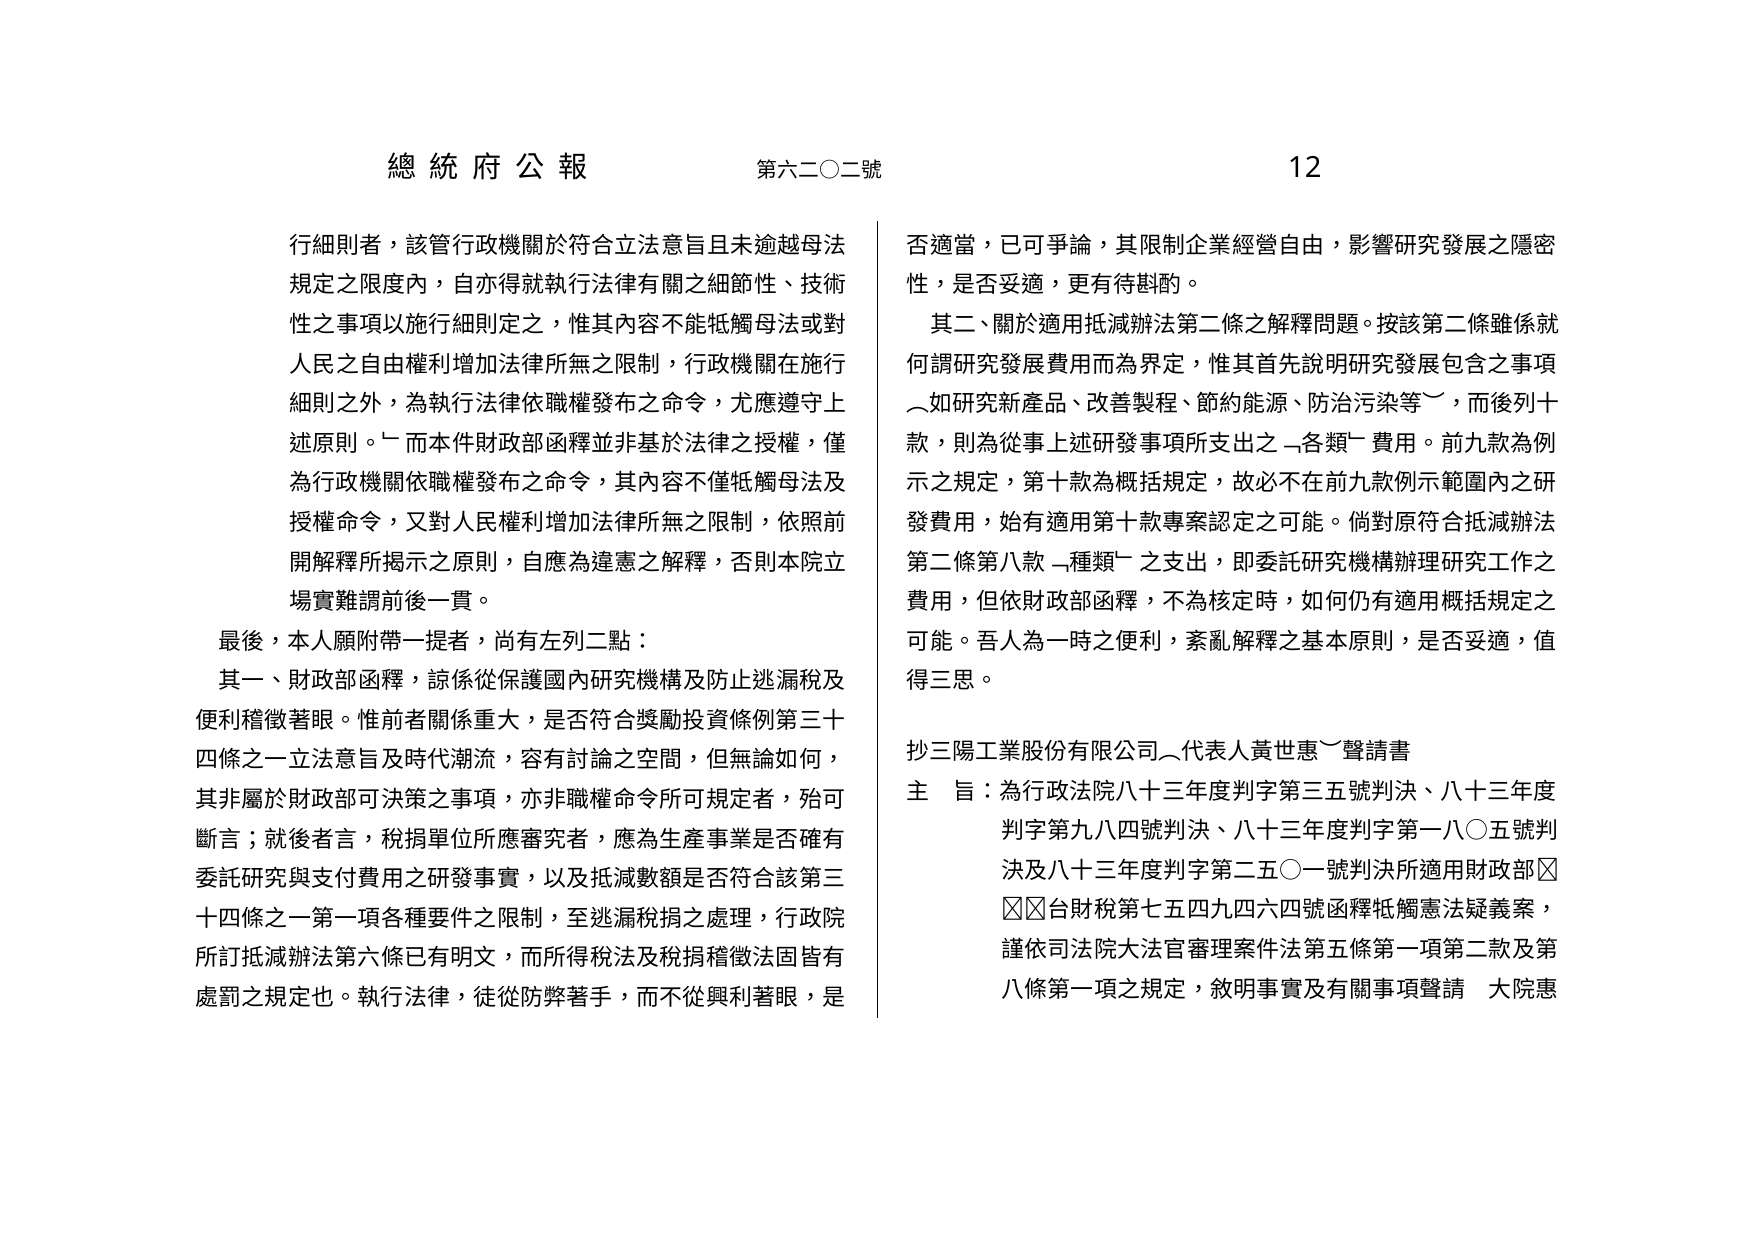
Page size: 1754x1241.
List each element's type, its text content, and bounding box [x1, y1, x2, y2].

text 否適當，已可爭論，其限制企業經營自由，影響研究發展之隱密性，是否妥適，更有待斟酌。 [907, 222, 1559, 301]
text 最後，本人願附帶一提者，尚有左列二點： [218, 617, 847, 657]
text 本院對租稅法律主義及命令在何種情形下可限制人民權利，曾著有多號解釋，闡釋甚詳，茲擇要引述如下：關於租稅法律主義，釋字第二一○號解釋及釋字第三六九號解釋分別載有：﹁按人民有依法律納稅之義務，為憲法第十九條所明定，所謂依法律納稅，兼指納稅及免稅之範圍，均應依法律之明文。至主管機關訂定之施行細則，僅能就實施母法有關事項而為規定，如涉及納稅及免稅之範圍，仍當依法律之規定，方符上開憲法所示租稅法律主義之本旨。﹂；﹁憲法第十九條規定人民有依法律納稅之義務，係指人民有依法律所定要件負繳納稅捐之義務或享減免繳納之優惠而言。﹂關於命令限制人民權利問題，釋字第三六七號解釋，闡述最為詳盡明確，其謂：﹁有關人民自由權利之限制應以法律定之且不得逾越必要之程度，憲法第二十三條定有明文。但法律之內容不能鉅細靡遺，立法機關自得授權行政機關發布命令為補充規定。如法律之授權涉及限制人民自由權利者，其授權之目的、範圍及內容符合具體明確之條件時，亦為憲法之所許……。若法律僅概括授權行政機關訂定施行細則者，該管行政機關於符合立法意旨且未逾越母法規定之限度內，自亦得就執行法律有關之細節性、技術性之事項以施行細則定之，惟其內容不能牴觸母法或對人民之自由權利增加法律所無之限制，行政機關在施行細則之外，為執行法律依職權發布之命令，尤應遵守上述原則。﹂而本件財政部函釋並非基於法律之授權，僅為行政機關依職權發布之命令，其內容不僅牴觸母法及授權命令，又對人民權利增加法律所無之限制，依照前開解釋所揭示之原則，自應為違憲之解釋，否則本院立場實難謂前後一貫。 [289, 222, 847, 617]
text 其二、關於適用抵減辦法第二條之解釋問題。按該第二條雖係就何謂研究發展費用而為界定，惟其首先說明研究發展包含之事項︵如研究新產品、改善製程、節約能源、防治污染等︶，而後列十款，則為從事上述研發事項所支出之﹁各類﹂費用。前九款為例示之規定，第十款為概括規定，故必不在前九款例示範圍內之研發費用，始有適用第十款專案認定之可能。倘對原符合抵減辦法第二條第八款﹁種類﹂之支出，即委託研究機構辦理研究工作之費用，但依財政部函釋，不為核定時，如何仍有適用概括規定之可能。吾人為一時之便利，紊亂解釋之基本原則，是否妥適，值得三思。 [907, 301, 1559, 697]
text 其一、財政部函釋，諒係從保護國內研究機構及防止逃漏稅及便利稽徵著眼。惟前者關係重大，是否符合獎勵投資條例第三十四條之一立法意旨及時代潮流，容有討論之空間，但無論如何，其非屬於財政部可決策之事項，亦非職權命令所可規定者，殆可斷言；就後者言，稅捐單位所應審究者，應為生產事業是否確有委託研究與支付費用之研發事實，以及抵減數額是否符合該第三十四條之一第一項各種要件之限制，至逃漏稅捐之處理，行政院所訂抵減辦法第六條已有明文，而所得稅法及稅捐稽徵法固皆有處罰之規定也。執行法律，徒從防弊著手，而不從興利著眼，是 [195, 657, 847, 1013]
text 主 旨：為行政法院八十三年度判字第三五號判決、八十三年度判字第九八四號判決、八十三年度判字第一八○五號判決及八十三年度判字第二五○一號判決所適用財政部台財稅第七五四九四六四號函釋牴觸憲法疑義案，謹依司法院大法官審理案件法第五條第一項第二款及第八條第一項之規定，敘明事實及有關事項聲請 大院惠 [907, 767, 1559, 1005]
text 抄三陽工業股份有限公司︵代表人黃世惠︶聲請書 [907, 728, 1559, 767]
